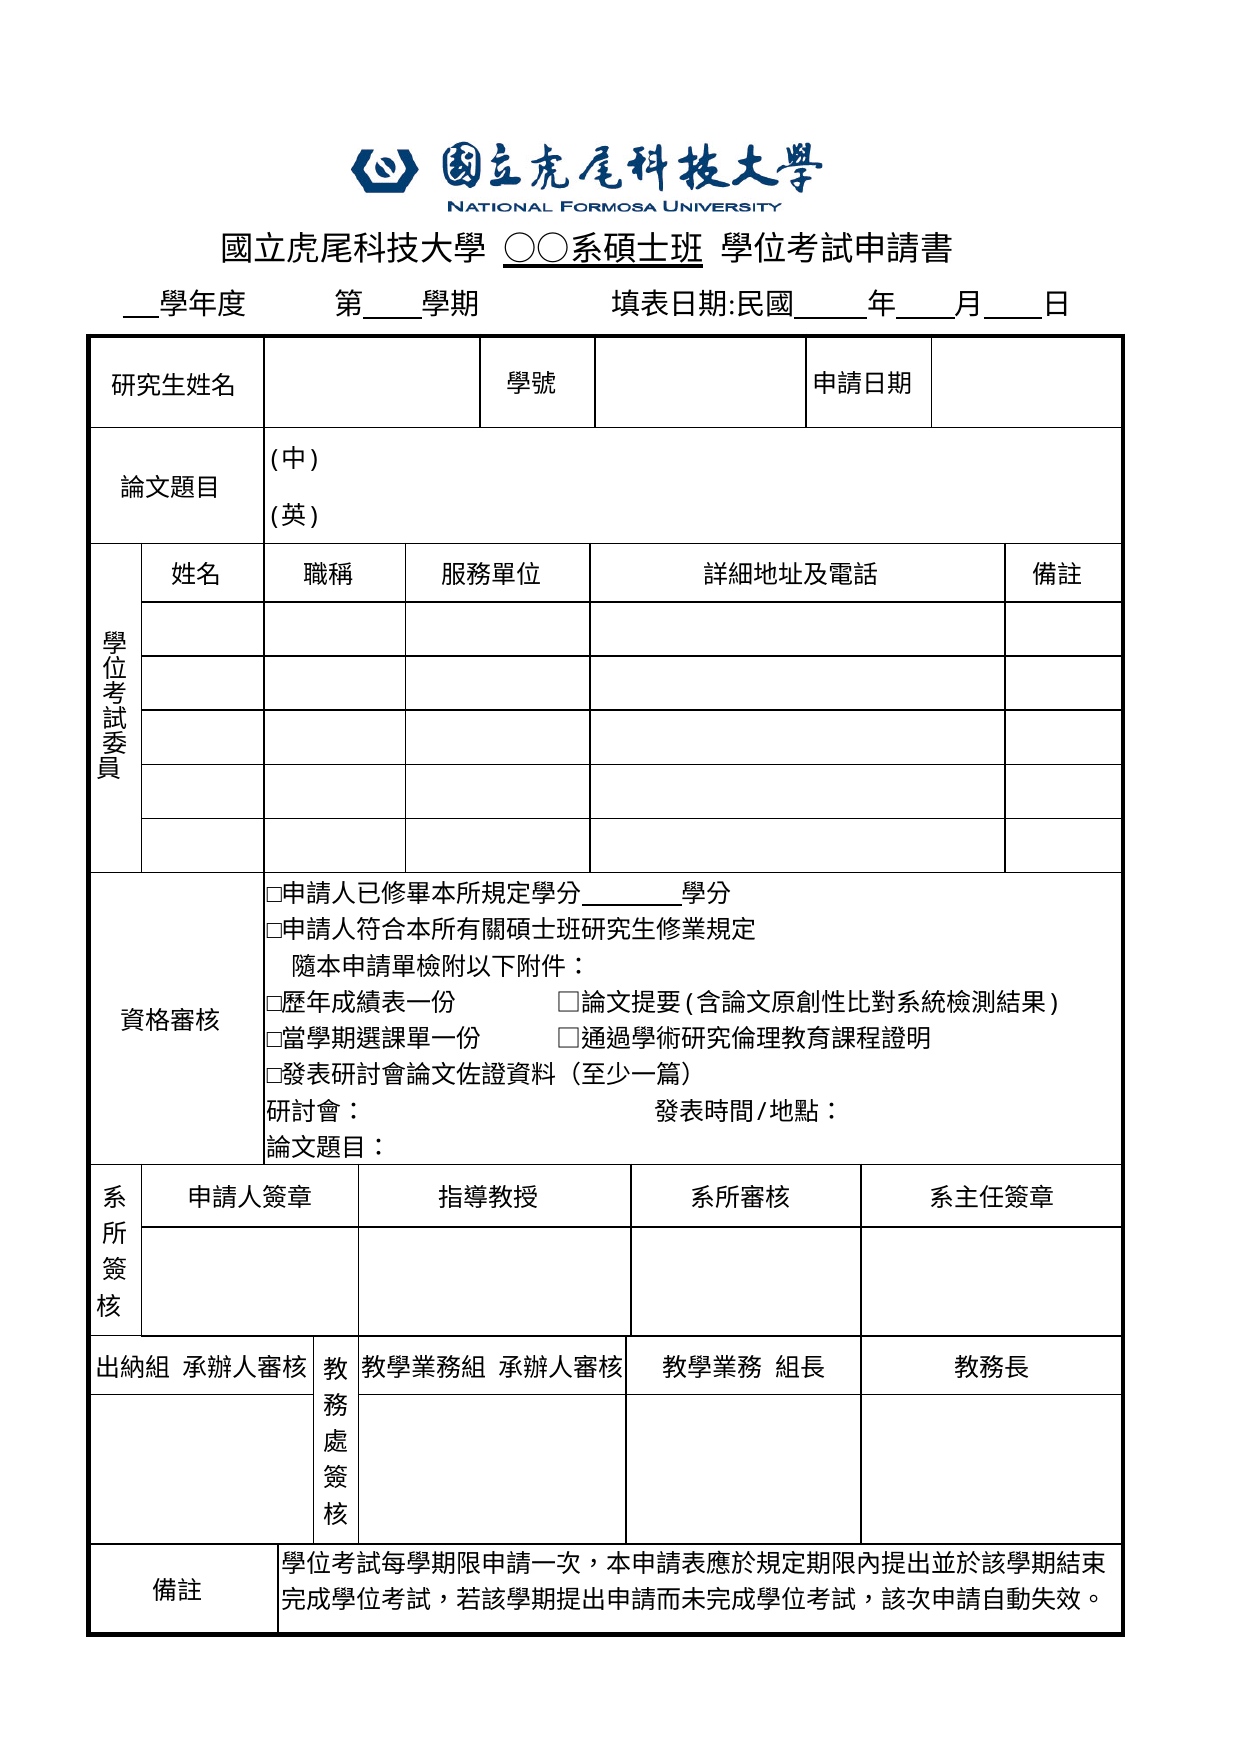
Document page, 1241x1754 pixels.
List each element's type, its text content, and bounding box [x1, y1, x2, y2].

table_cell [406, 603, 589, 655]
table_cell 教務處簽核 [314, 1337, 358, 1543]
table_cell 資格審核 [91, 873, 263, 1163]
text 國立虎尾科技大學 ○○系碩士班 學位考試申請書 [89, 222, 1053, 270]
table_cell [265, 819, 405, 872]
table_cell □申請人已修畢本所規定學分 學分 □申請人符合本所有關碩士班研究生修業規定 隨本申請單檢附以下附件： □歷年成績表一份 □論文提要(含論文原創性比對系統檢測結果) □當學期選課單一份 □通過學術研究倫理教育課程證明 □發表研討會論文佐證資料（至少一篇） 研討會： 發表時間/地點： 論文題目： [265, 873, 1121, 1163]
table_cell [142, 603, 263, 655]
table_header [596, 338, 805, 427]
table_cell 備註 [1006, 544, 1121, 601]
table_cell [359, 1228, 630, 1335]
table_cell [862, 1395, 1121, 1543]
table_cell [406, 657, 589, 709]
table_cell [142, 819, 263, 872]
table_cell [406, 711, 589, 763]
table_cell 系所審核 [632, 1165, 860, 1226]
table_cell 學位考試每學期限申請一次，本申請表應於規定期限內提出並於該學期結束 完成學位考試，若該學期提出申請而未完成學位考試，該次申請自動失效。 [279, 1545, 1121, 1632]
table_cell [142, 711, 263, 763]
table_cell [862, 1228, 1121, 1335]
table_cell [265, 657, 405, 709]
table_cell 出納組 承辦人審核 [91, 1336, 313, 1394]
table_cell 系主任簽章 [862, 1165, 1121, 1226]
table_header 研究生姓名 [91, 338, 263, 427]
table_cell [359, 1395, 625, 1543]
table_cell 學位考試委員 [91, 544, 141, 872]
table_cell [591, 603, 1004, 655]
table_cell [265, 603, 405, 655]
table_cell [627, 1395, 860, 1543]
table_cell [265, 765, 405, 818]
table_cell (中) (英) [265, 428, 1121, 542]
table_cell 教學業務 組長 [627, 1337, 860, 1394]
table_header 學號 [481, 338, 594, 427]
table_cell [142, 765, 263, 818]
table_cell 教務長 [862, 1337, 1121, 1394]
table_cell [91, 1395, 313, 1543]
table_cell [591, 765, 1004, 818]
table_cell 服務單位 [406, 544, 589, 601]
table_cell [591, 711, 1004, 763]
table_cell [265, 711, 405, 763]
table_cell 職稱 [265, 544, 405, 601]
table_cell 系所簽核 [91, 1165, 141, 1335]
table_cell [406, 765, 589, 818]
table_cell 姓名 [142, 544, 263, 601]
table_cell [591, 819, 1004, 872]
table_cell 申請人簽章 [142, 1165, 358, 1226]
table_cell [1006, 711, 1121, 763]
table_cell 指導教授 [359, 1165, 630, 1226]
table_header [932, 338, 1121, 427]
table_cell 論文題目 [91, 428, 263, 542]
table_header 申請日期 [807, 338, 931, 427]
table_cell 備註 [91, 1545, 277, 1632]
table_header [265, 338, 479, 427]
table_cell [1006, 657, 1121, 709]
text 學年度 第 學期 填表日期:民國 年 月 日 [15, 281, 1147, 323]
table_cell [1006, 765, 1121, 818]
table_cell [591, 657, 1004, 709]
table_cell 教學業務組 承辦人審核 [359, 1337, 625, 1394]
table_cell [1006, 819, 1121, 872]
table_cell [142, 1228, 358, 1335]
table_cell [406, 819, 589, 872]
table_cell [632, 1228, 860, 1335]
table_cell [1006, 603, 1121, 655]
table_cell 詳細地址及電話 [591, 544, 1004, 601]
table_cell [142, 657, 263, 709]
